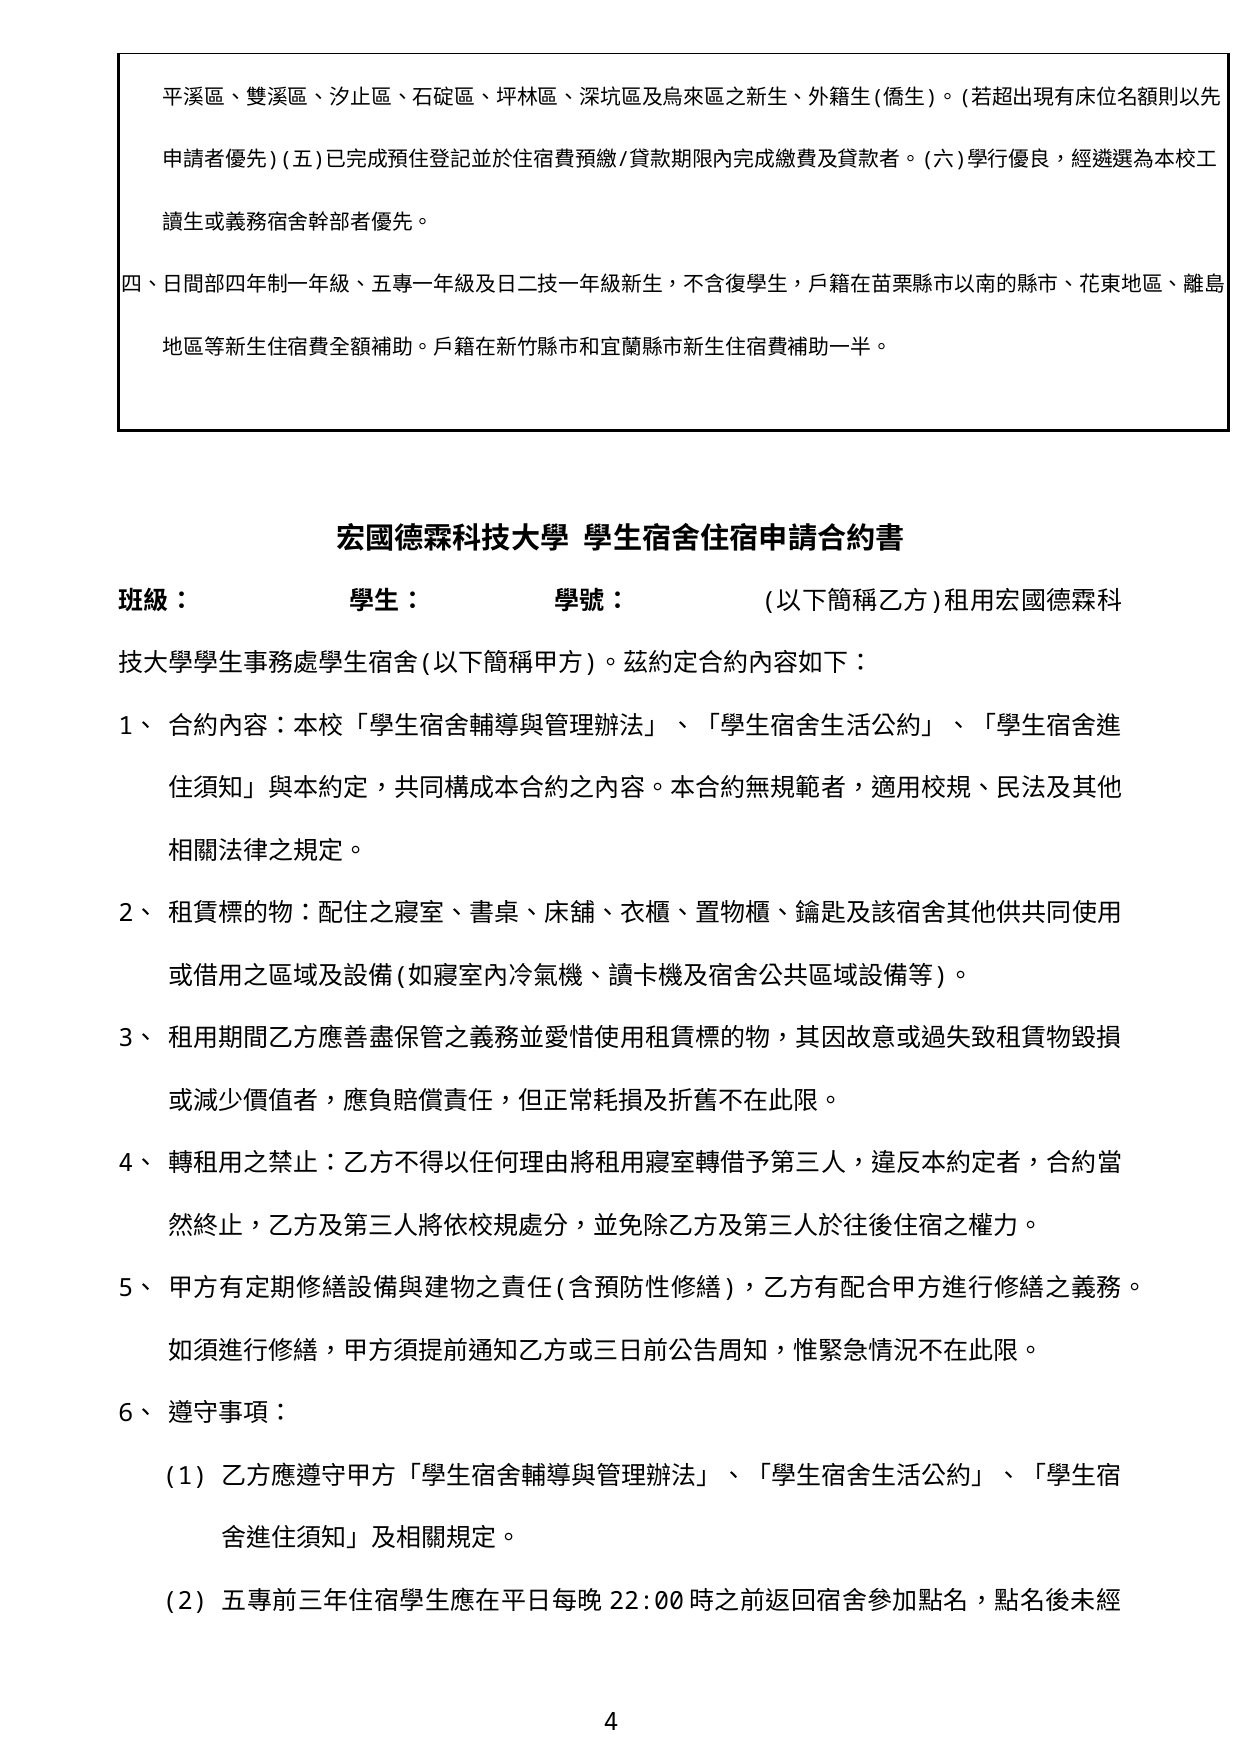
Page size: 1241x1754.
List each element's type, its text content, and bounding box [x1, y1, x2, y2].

list 租用期間乙方應善盡保管之義務並愛惜使用租賃標的物，其因故意或過失致租賃物毀損或減少價值者，應負賠償責任，但正常耗損及折舊不在此限。 [118, 994, 1122, 1119]
list 合約內容：本校「學生宿舍輔導與管理辦法」、「學生宿舍生活公約」、「學生宿舍進住須知」與本約定，共同構成本合約之內容。本合約無規範者，適用校規、民法及其他相關法律之規定。 [118, 682, 1122, 869]
text 班級： 學生： 學號： (以下簡稱乙方)租用宏國德霖科技大學學生事務處學生宿舍(以下簡稱甲方)。茲約定合約內容如下： [118, 557, 1122, 682]
text 宏國德霖科技大學 學生宿舍住宿申請合約書 [118, 494, 1122, 557]
list 甲方有定期修繕設備與建物之責任(含預防性修繕)，乙方有配合甲方進行修繕之義務。如須進行修繕，甲方須提前通知乙方或三日前公告周知，惟緊急情況不在此限。 [118, 1244, 1122, 1369]
list 乙方應遵守甲方「學生宿舍輔導與管理辦法」、「學生宿舍生活公約」、「學生宿舍進住須知」及相關規定。 [162, 1432, 1122, 1557]
list 轉租用之禁止：乙方不得以任何理由將租用寢室轉借予第三人，違反本約定者，合約當然終止，乙方及第三人將依校規處分，並免除乙方及第三人於往後住宿之權力。 [118, 1119, 1122, 1244]
list 五專前三年住宿學生應在平日每晚22:00時之前返回宿舍參加點名，點名後未經 [162, 1557, 1122, 1619]
list 租賃標的物：配住之寢室、書桌、床舖、衣櫃、置物櫃、鑰匙及該宿舍其他供共同使用或借用之區域及設備(如寢室內冷氣機、讀卡機及宿舍公共區域設備等)。 [118, 869, 1122, 994]
table_cell 平溪區、雙溪區、汐止區、石碇區、坪林區、深坑區及烏來區之新生、外籍生(僑生)。(若超出現有床位名額則以先申請者優先)(五)已完成預住登記並於住宿費預繳/貸款期限內完成繳費及貸款者。(六)學行優良，經遴選為本校工讀生或義務宿舍幹部者優先。 四、日間部四年制一年級、五專一年級及日二技一年級新生，不含復學生，戶籍在苗栗縣市以南的縣市、花東地區、離島地區等新生住宿費全額補助。戶籍在新竹縣市和宜蘭縣市新生住宿費補助一半。 [120, 54, 1227, 428]
list 遵守事項： [118, 1369, 1122, 1432]
